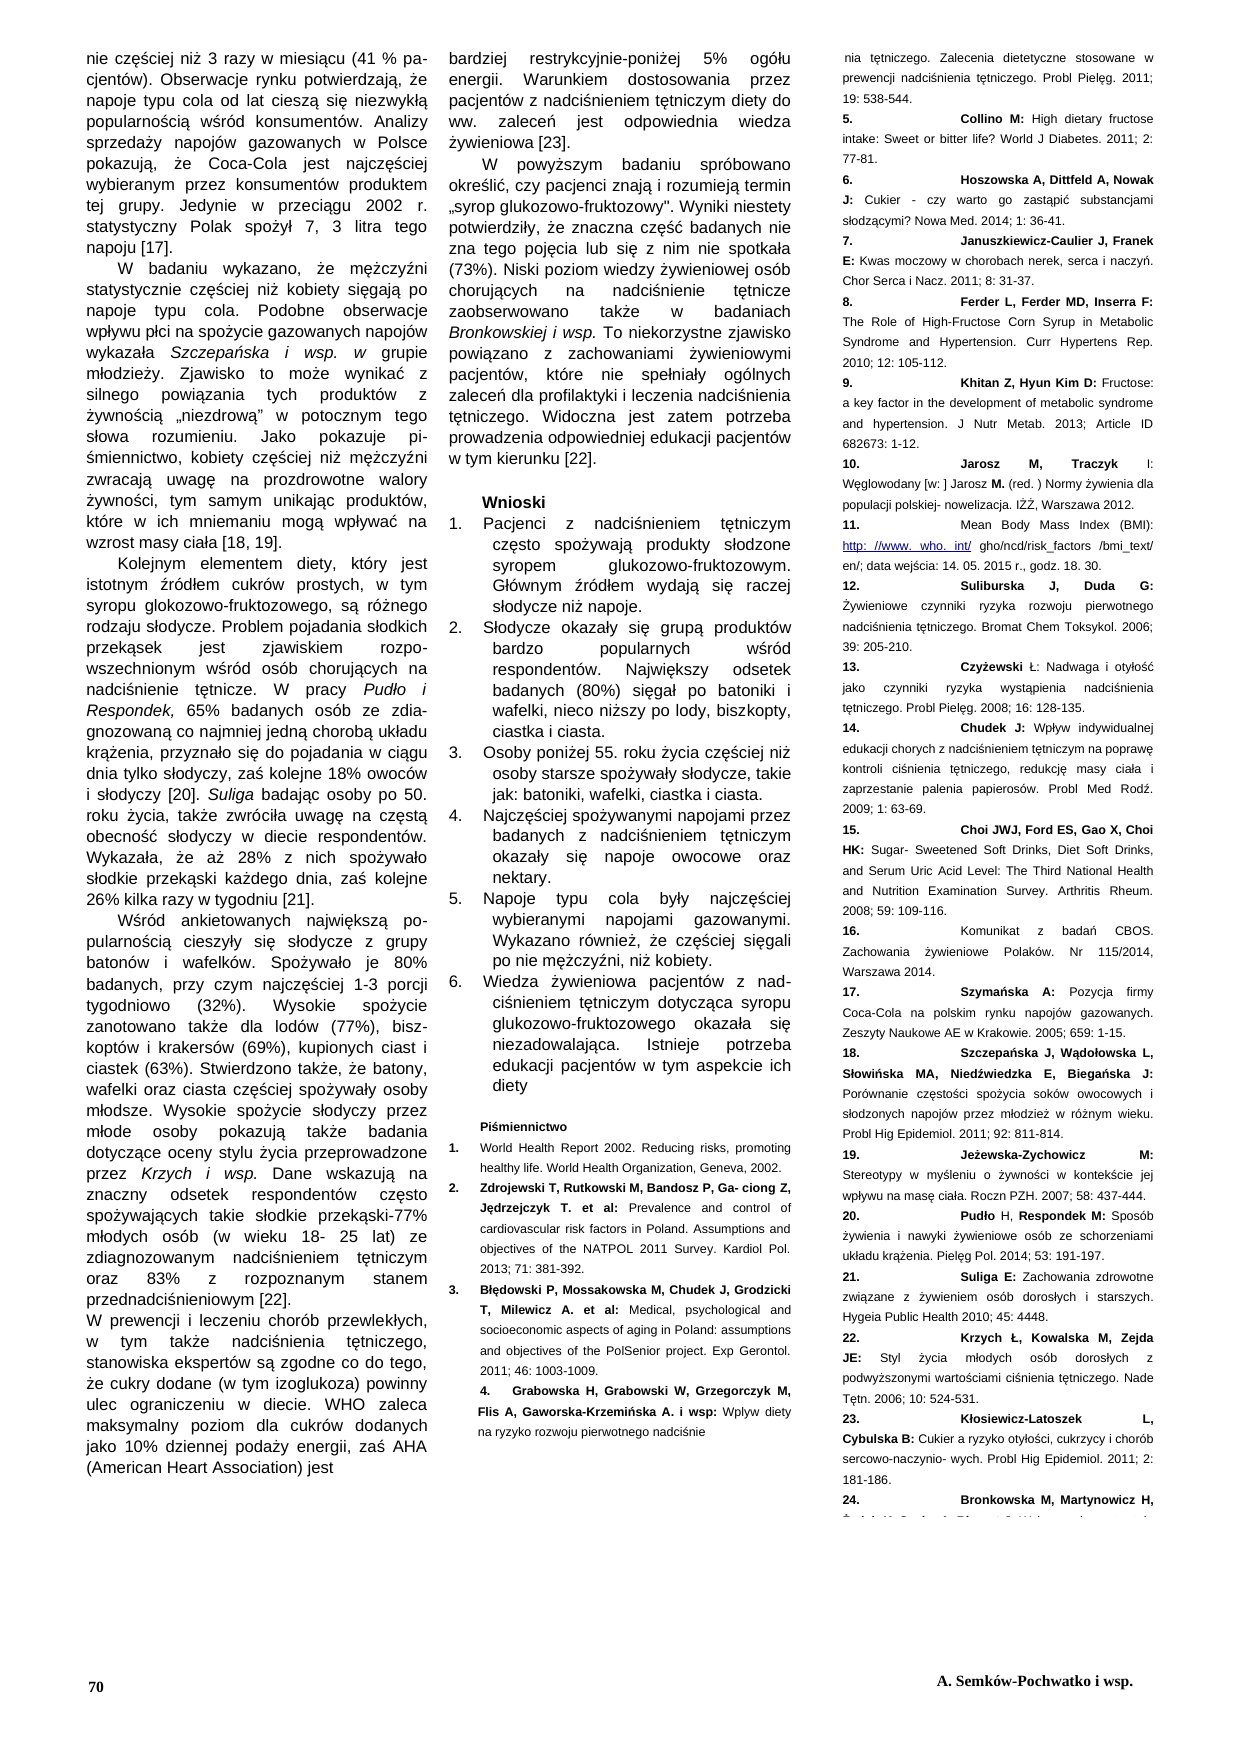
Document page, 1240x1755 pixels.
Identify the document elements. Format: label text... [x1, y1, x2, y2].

list Komunikat z badań CBOS. Zachowania żywienio­we Polaków. Nr 115/2014, Warszawa 2014. [842, 924, 1153, 979]
subtitle Wnioski [448, 493, 791, 512]
list Collino M: High dietary fructose intake: Sweet or bitter life? World J Diabetes. 2011; 2: 77-81. [842, 112, 1153, 167]
text W prewencji i leczeniu chorób przewle­kłych, w tym także nadciśnienia tętniczego, stanowiska ekspertów są zgodne co do tego, że cukry dodane (w tym izoglukoza) powinny ulec ograniczeniu w diecie. WHO zaleca maksymalny poziom dla cukrów do­danych jako 10% dziennej podaży energii, zaś AHA (American Heart Association) jest [86, 1311, 427, 1477]
list Jarosz M, Traczyk I: Węglowodany [w: ] Jarosz M. (red. ) Normy żywienia dla populacji polskiej- nowe­lizacja. IŻŻ, Warszawa 2012. [842, 457, 1153, 512]
list Pacjenci z nadciśnieniem tętniczym często spożywają produkty słodzone syropem glukozowo-fruktozowym. Głównym źródłem wydają się raczej słodycze niż napoje. [448, 514, 791, 616]
list Choi JWJ, Ford ES, Gao X, Choi HK: Sugar- Sweetened Soft Drinks, Diet Soft Drinks, and Serum Uric Acid Level: The Third National Health and Nutrition Examination Survey. Arthritis Rheum. 2008; 59: 109-116. [842, 822, 1153, 918]
list Słodycze okazały się grupą pro­duktów bardzo popularnych wśród respondentów. Największy odsetek badanych (80%) sięgał po batoniki i wafelki, nieco niższy po lody, bisz­kopty, ciastka i ciasta. [448, 618, 791, 741]
text W powyższym badaniu spróbowano określić, czy pacjenci znają i rozumie­ją termin „syrop glukozowo-fruktozowy". Wyniki niestety potwierdziły, że znaczna część badanych nie zna tego pojęcia lub się z nim nie spotkała (73%). Niski poziom wiedzy żywieniowej osób chorujących na nadciśnienie tętnicze zaobserwowano także w badaniach Bronkowskiej i wsp. To niekorzystne zjawisko powiązano z zacho­waniami żywieniowymi pacjentów, które nie spełniały ogólnych zaleceń dla profilaktyki i leczenia nadciśnienia tętniczego. Widocz­na jest zatem potrzeba prowadzenia odpo­wiedniej edukacji pacjentów w tym kierun­ku [22]. [448, 154, 791, 468]
list Napoje typu cola były najczęściej wybieranymi napojami gazowanymi. Wykazano również, że częściej się­gali po nie mężczyźni, niż kobiety. [448, 889, 791, 970]
list Ferder L, Ferder MD, Inserra F: The Role of High-Fructose Corn Syrup in Metabolic Syndrome and Hypertension. Curr Hypertens Rep. 2010; 12: 105-112. [842, 294, 1153, 370]
list Suliburska J, Duda G: Żywieniowe czynniki ryzy­ka rozwoju pierwotnego nadciśnienia tętniczego. Bromat Chem Toksykol. 2006; 39: 205-210. [842, 579, 1153, 654]
list Suliga E: Zachowania zdrowotne związane z ży­wieniem osób dorosłych i starszych. Hygeia Public Health 2010; 45: 4448. [842, 1269, 1153, 1324]
list Jeżewska-Zychowicz M: Stereotypy w myśleniu o żywności w kontekście jej wpływu na masę ciała. Roczn PZH. 2007; 58: 437-444. [842, 1147, 1153, 1202]
list Czyżewski Ł: Nadwaga i otyłość jako czynniki ryzyka wystąpienia nadciśnienia tętniczego. Probl Pielęg. 2008; 16: 128-135. [842, 660, 1153, 715]
text nia tętniczego. Zalecenia dietetyczne stosowane w prewencji nadciśnienia tętniczego. Probl Pielęg. 2011; 19: 538-544. [842, 51, 1153, 106]
list Mean Body Mass Index (BMI): http: //www. who. int/ gho/ncd/risk_factors /bmi_text/ en/; data wejścia: 14. 05. 2015 r., godz. 18. 30. [842, 518, 1153, 573]
list Krzych Ł, Kowalska M, Zejda JE: Styl życia młodych osób dorosłych z podwyższonymi warto­ściami ciśnienia tętniczego. Nade Tętn. 2006; 10: 524-531. [842, 1330, 1153, 1406]
list Osoby poniżej 55. roku życia częściej niż osoby starsze spożywały słody­cze, takie jak: batoniki, wafelki, ciast­ka i ciasta. [448, 743, 791, 804]
list World Health Report 2002. Reducing risks, pro­moting healthy life. World Health Organization, Geneva, 2002. [448, 1140, 791, 1175]
list Bronkowska M, Martynowicz H, Żmich K, Szuba A, Biernat J: Wybrane elementy stylu życia oraz wiedza żywieniowa otyłych osób z rozpoznanym nadciśnieniem tętniczym. Nade Tętn. 2009; 13: 266-274. [842, 1493, 1153, 1516]
list Januszkiewicz-Caulier J, Franek E: Kwas mo­czowy w chorobach nerek, serca i naczyń. Chor Serca i Nacz. 2011; 8: 31-37. [842, 233, 1153, 288]
list Khitan Z, Hyun Kim D: Fructose: a key factor in the development of metabolic syndrome and hy­pertension. J Nutr Metab. 2013; Article ID 682673: 1-12. [842, 376, 1153, 451]
text 70 [88, 1678, 110, 1696]
text A. Semków-Pochwatko i wsp. [937, 1672, 1151, 1690]
text nie częściej niż 3 razy w miesiącu (41 % pa­cjentów). Obserwacje rynku potwierdzają, że napoje typu cola od lat cieszą się nie­zwykłą popularnością wśród konsumen­tów. Analizy sprzedaży napojów gazowa­nych w Polsce pokazują, że Coca-Cola jest najczęściej wybieranym przez konsumen­tów produktem tej grupy. Jedynie w prze­ciągu 2002 r. statystyczny Polak spożył 7, 3 litra tego napoju [17]. [86, 48, 427, 257]
list Szczepańska J, Wądołowska L, Słowińska MA, Niedźwiedzka E, Biegańska J: Porównanie czę­stości spożycia soków owocowych i słodzonych napojów przez młodzież w różnym wieku. Probl Hig Epidemiol. 2011; 92: 811-814. [842, 1046, 1153, 1142]
list Najczęściej spożywanymi napojami przez badanych z nadciśnieniem tęt­niczym okazały się napoje owocowe oraz nektary. [448, 805, 791, 887]
list Grabowska H, Grabowski W, Grzegorczyk M, Flis A, Gaworska-Krzemińska A. i wsp: Wplyw diety na ryzyko rozwoju pierwotnego nadciśnie­ [478, 1384, 791, 1439]
text Kolejnym elementem diety, który jest istotnym źródłem cukrów prostych, w tym syropu glokozowo-fruktozowego, są róż­nego rodzaju słodycze. Problem pojadania słodkich przekąsek jest zjawiskiem rozpo­wszechnionym wśród osób chorujących na nadciśnienie tętnicze. W pracy Pudło i Respondek, 65% badanych osób ze zdia- gnozowaną co najmniej jedną chorobą układu krążenia, przyznało się do pojada­nia w ciągu dnia tylko słodyczy, zaś kolejne 18% owoców i słodyczy [20]. Suliga bada­jąc osoby po 50. roku życia, także zwró­ciła uwagę na częstą obecność słodyczy w diecie respondentów. Wykazała, że aż 28% z nich spożywało słodkie przekąski każdego dnia, zaś kolejne 26% kilka razy w tygodniu [21]. [86, 553, 427, 909]
list Wiedza żywieniowa pacjentów z nad­ciśnieniem tętniczym dotycząca syro­pu glukozowo-fruktozowego okazała się niezadowalająca. Istnieje potrze­ba edukacji pacjentów w tym aspek­cie ich diety [448, 972, 791, 1095]
list Błędowski P, Mossakowska M, Chudek J, Grodzicki T, Milewicz A. et al: Medical, psycho­logical and socioeconomic aspects of aging in Po­land: assumptions and objectives of the PolSenior project. Exp Gerontol. 2011; 46: 1003-1009. [448, 1282, 791, 1378]
list Chudek J: Wpływ indywidualnej edukacji chorych z nadciśnieniem tętniczym na poprawę kontroli ciśnienia tętniczego, redukcję masy ciała i zaprze­stanie palenia papierosów. Probl Med Rodź. 2009; 1: 63-69. [842, 721, 1153, 817]
list Kłosiewicz-Latoszek L, Cybulska B: Cukier a ry­zyko otyłości, cukrzycy i chorób sercowo-naczynio- wych. Probl Hig Epidemiol. 2011; 2: 181-186. [842, 1412, 1153, 1487]
list Szymańska A: Pozycja firmy Coca-Cola na pol­skim rynku napojów gazowanych. Zeszyty Nauko­we AE w Krakowie. 2005; 659: 1-15. [842, 985, 1153, 1040]
text Wśród ankietowanych największą po­pularnością cieszyły się słodycze z grupy batonów i wafelków. Spożywało je 80% badanych, przy czym najczęściej 1-3 por­cji tygodniowo (32%). Wysokie spożycie zanotowano także dla lodów (77%), bisz­koptów i krakersów (69%), kupionych ciast i ciastek (63%). Stwierdzono także, że batony, wafelki oraz ciasta częściej spo­żywały osoby młodsze. Wysokie spożycie słodyczy przez młode osoby pokazują tak­że badania dotyczące oceny stylu życia przeprowadzone przez Krzych i wsp. Dane wskazują na znaczny odsetek responden­tów często spożywających takie słodkie przekąski-77% młodych osób (w wieku 18- 25 lat) ze zdiagnozowanym nadciśnieniem tętniczym oraz 83% z rozpoznanym sta­nem przednadciśnieniowym [22]. [86, 911, 427, 1309]
text Piśmiennictwo [448, 1120, 791, 1134]
text W badaniu wykazano, że mężczyźni statystycznie częściej niż kobiety sięgają po napoje typu cola. Podobne obserwa­cje wpływu płci na spożycie gazowanych napojów wykazała Szczepańska i wsp. w grupie młodzieży. Zjawisko to może wy­nikać z silnego powiązania tych produktów z żywnością „niezdrową” w potocznym tego słowa rozumieniu. Jako pokazuje pi­śmiennictwo, kobiety częściej niż mężczyź­ni zwracają uwagę na prozdrowotne walory żywności, tym samym unikając produktów, które w ich mniemaniu mogą wpływać na wzrost masy ciała [18, 19]. [86, 259, 427, 552]
list Zdrojewski T, Rutkowski M, Bandosz P, Ga- ciong Z, Jędrzejczyk T. et al: Prevalence and control of cardiovascular risk factors in Poland. Assumptions and objectives of the NATPOL 2011 Survey. Kardiol Pol. 2013; 71: 381-392. [448, 1181, 791, 1276]
list Pudło H, Respondek M: Sposób żywienia i nawy­ki żywieniowe osób ze schorzeniami układu krąże­nia. Pielęg Pol. 2014; 53: 191-197. [842, 1208, 1153, 1263]
list Hoszowska A, Dittfeld A, Nowak J: Cukier - czy warto go zastąpić substancjami słodzącymi? Nowa Med. 2014; 1: 36-41. [842, 172, 1153, 227]
text bardziej restrykcyjnie-poniżej 5% ogółu energii. Warunkiem dostosowania przez pacjentów z nadciśnieniem tętniczym diety do ww. zaleceń jest odpowiednia wiedza żywieniowa [23]. [448, 49, 791, 152]
